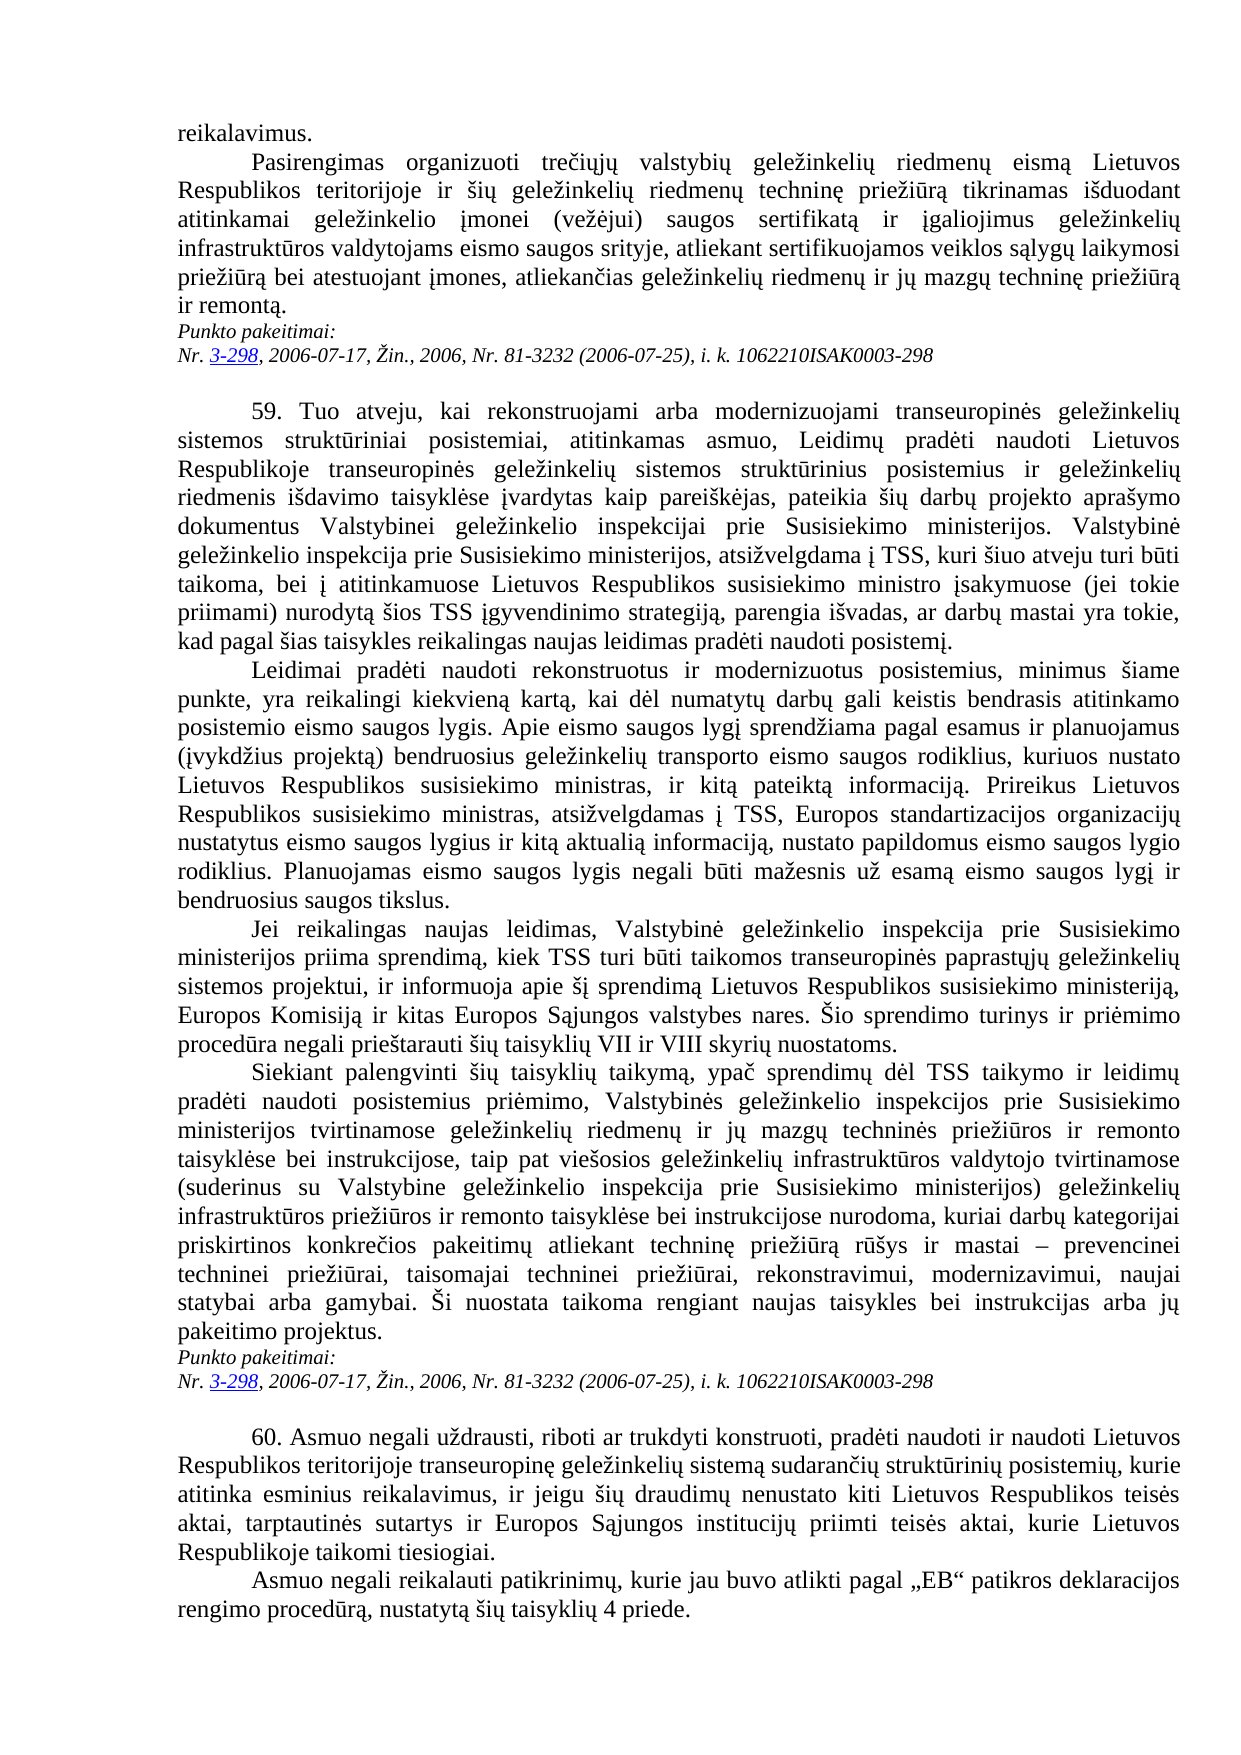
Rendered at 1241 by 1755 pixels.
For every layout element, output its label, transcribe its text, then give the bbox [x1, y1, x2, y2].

text Jei reikalingas naujas leidimas, Valstybinė geležinkelio inspekcija prie Susisiekimo ministerijos priima sprendimą, kiek TSS turi būti taikomos transeuropinės paprastųjų geležinkelių sistemos projektui, ir informuoja apie šį sprendimą Lietuvos Respublikos susisiekimo ministeriją, Europos Komisiją ir kitas Europos Sąjungos valstybes nares. Šio sprendimo turinys ir priėmimo procedūra negali prieštarauti šių taisyklių VII ir VIII skyrių nuostatoms. [177, 914, 1181, 1057]
text Leidimai pradėti naudoti rekonstruotus ir modernizuotus posistemius, minimus šiame punkte, yra reikalingi kiekvieną kartą, kai dėl numatytų darbų gali keistis bendrasis atitinkamo posistemio eismo saugos lygis. Apie eismo saugos lygį sprendžiama pagal esamus ir planuojamus (įvykdžius projektą) bendruosius geležinkelių transporto eismo saugos rodiklius, kuriuos nustato Lietuvos Respublikos susisiekimo ministras, ir kitą pateiktą informaciją. Prireikus Lietuvos Respublikos susisiekimo ministras, atsižvelgdamas į TSS, Europos standartizacijos organizacijų nustatytus eismo saugos lygius ir kitą aktualią informaciją, nustato papildomus eismo saugos lygio rodiklius. Planuojamas eismo saugos lygis negali būti mažesnis už esamą eismo saugos lygį ir bendruosius saugos tikslus. [177, 655, 1181, 914]
text Nr. 3-298, 2006-07-17, Žin., 2006, Nr. 81-3232 (2006-07-25), i. k. 1062210ISAK0003-298 [177, 1369, 1181, 1393]
text reikalavimus. [177, 118, 1181, 147]
text Asmuo negali reikalauti patikrinimų, kurie jau buvo atlikti pagal „EB“ patikros deklaracijos rengimo procedūrą, nustatytą šių taisyklių 4 priede. [177, 1566, 1181, 1623]
text Nr. 3-298, 2006-07-17, Žin., 2006, Nr. 81-3232 (2006-07-25), i. k. 1062210ISAK0003-298 [177, 343, 1181, 367]
text 59. Tuo atveju, kai rekonstruojami arba modernizuojami transeuropinės geležinkelių sistemos struktūriniai posistemiai, atitinkamas asmuo, Leidimų pradėti naudoti Lietuvos Respublikoje transeuropinės geležinkelių sistemos struktūrinius posistemius ir geležinkelių riedmenis išdavimo taisyklėse įvardytas kaip pareiškėjas, pateikia šių darbų projekto aprašymo dokumentus Valstybinei geležinkelio inspekcijai prie Susisiekimo ministerijos. Valstybinė geležinkelio inspekcija prie Susisiekimo ministerijos, atsižvelgdama į TSS, kuri šiuo atveju turi būti taikoma, bei į atitinkamuose Lietuvos Respublikos susisiekimo ministro įsakymuose (jei tokie priimami) nurodytą šios TSS įgyvendinimo strategiją, parengia išvadas, ar darbų mastai yra tokie, kad pagal šias taisykles reikalingas naujas leidimas pradėti naudoti posistemį. [177, 396, 1181, 655]
text Punkto pakeitimai: [177, 319, 1181, 343]
text Pasirengimas organizuoti trečiųjų valstybių geležinkelių riedmenų eismą Lietuvos Respublikos teritorijoje ir šių geležinkelių riedmenų techninę priežiūrą tikrinamas išduodant atitinkamai geležinkelio įmonei (vežėjui) saugos sertifikatą ir įgaliojimus geležinkelių infrastruktūros valdytojams eismo saugos srityje, atliekant sertifikuojamos veiklos sąlygų laikymosi priežiūrą bei atestuojant įmones, atliekančias geležinkelių riedmenų ir jų mazgų techninę priežiūrą ir remontą. [177, 147, 1181, 319]
text 60. Asmuo negali uždrausti, riboti ar trukdyti konstruoti, pradėti naudoti ir naudoti Lietuvos Respublikos teritorijoje transeuropinę geležinkelių sistemą sudarančių struktūrinių posistemių, kurie atitinka esminius reikalavimus, ir jeigu šių draudimų nenustato kiti Lietuvos Respublikos teisės aktai, tarptautinės sutartys ir Europos Sąjungos institucijų priimti teisės aktai, kurie Lietuvos Respublikoje taikomi tiesiogiai. [177, 1422, 1181, 1566]
text Siekiant palengvinti šių taisyklių taikymą, ypač sprendimų dėl TSS taikymo ir leidimų pradėti naudoti posistemius priėmimo, Valstybinės geležinkelio inspekcijos prie Susisiekimo ministerijos tvirtinamose geležinkelių riedmenų ir jų mazgų techninės priežiūros ir remonto taisyklėse bei instrukcijose, taip pat viešosios geležinkelių infrastruktūros valdytojo tvirtinamose (suderinus su Valstybine geležinkelio inspekcija prie Susisiekimo ministerijos) geležinkelių infrastruktūros priežiūros ir remonto taisyklėse bei instrukcijose nurodoma, kuriai darbų kategorijai priskirtinos konkrečios pakeitimų atliekant techninę priežiūrą rūšys ir mastai – prevencinei techninei priežiūrai, taisomajai techninei priežiūrai, rekonstravimui, modernizavimui, naujai statybai arba gamybai. Ši nuostata taikoma rengiant naujas taisykles bei instrukcijas arba jų pakeitimo projektus. [177, 1057, 1181, 1345]
text Punkto pakeitimai: [177, 1345, 1181, 1369]
